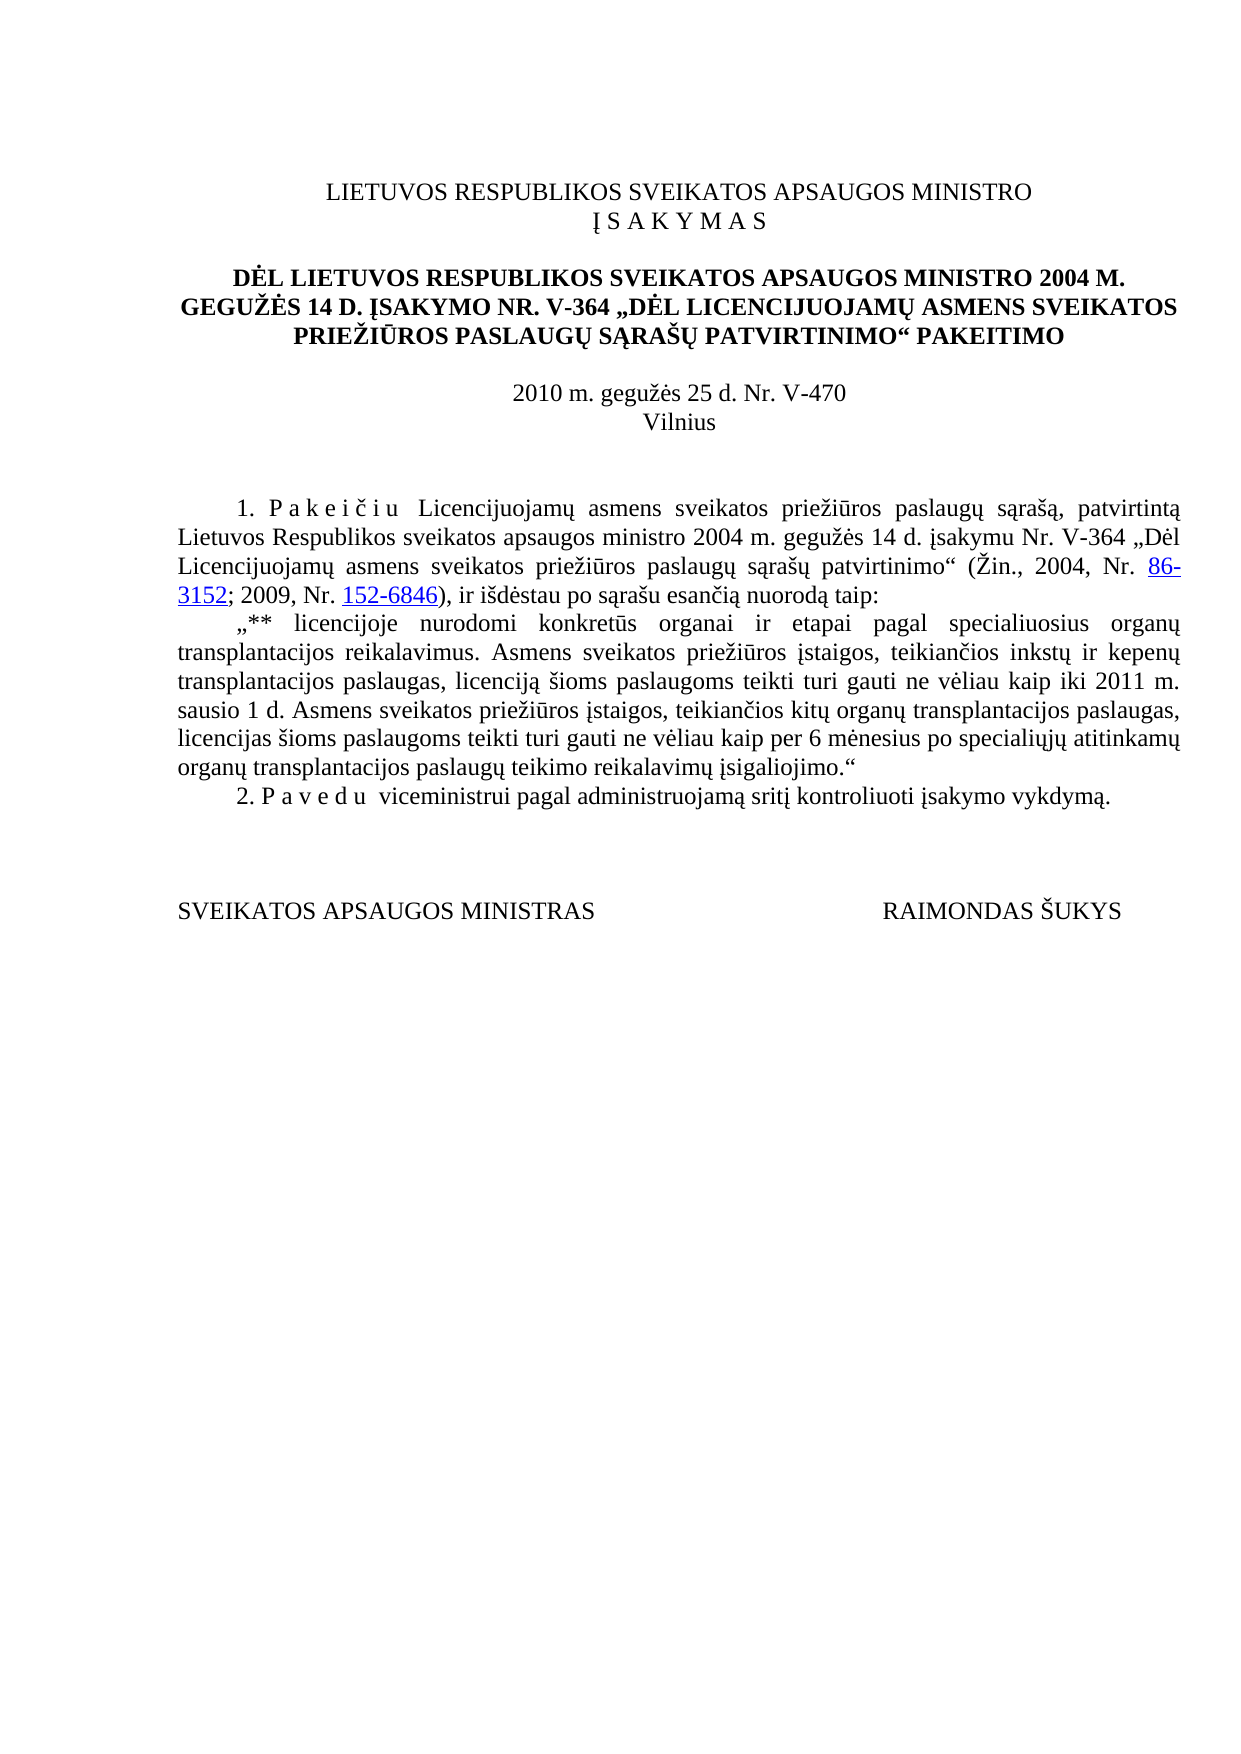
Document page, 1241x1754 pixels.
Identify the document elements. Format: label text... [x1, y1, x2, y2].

text 2010 m. gegužės 25 d. Nr. V-470 [177, 378, 1181, 407]
text ĮSAKYMAS [177, 206, 1181, 235]
text 2. Pavedu viceministrui pagal administruojamą sritį kontroliuoti įsakymo vykdymą. [177, 781, 1181, 810]
text DĖL LIETUVOS RESPUBLIKOS SVEIKATOS APSAUGOS MINISTRO 2004 M. GEGUŽĖS 14 D. ĮSAKYMO Nr. V-364 „DĖL LICENCIJUOJAMŲ ASMENS SVEIKATOS PRIEŽIŪROS PASLAUGŲ SĄRAŠŲ PATVIRTINIMO“ PAKEITIMO [177, 263, 1181, 350]
text LIETUVOS RESPUBLIKOS SVEIKATOS APSAUGOS MINISTRO [177, 177, 1181, 206]
text 1. Pakeičiu Licencijuojamų asmens sveikatos priežiūros paslaugų sąrašą, patvirtintą Lietuvos Respublikos sveikatos apsaugos ministro 2004 m. gegužės 14 d. įsakymu Nr. V-364 „Dėl Licencijuojamų asmens sveikatos priežiūros paslaugų sąrašų patvirtinimo“ (Žin., 2004, Nr. 86-3152; 2009, Nr. 152-6846), ir išdėstau po sąrašu esančią nuorodą taip: [177, 493, 1181, 608]
text Vilnius [177, 407, 1181, 436]
text SVEIKATOS APSAUGOS MINISTRAS RAIMONDAS ŠUKYS [177, 896, 1181, 925]
text „** licencijoje nurodomi konkretūs organai ir etapai pagal specialiuosius organų transplantacijos reikalavimus. Asmens sveikatos priežiūros įstaigos, teikiančios inkstų ir kepenų transplantacijos paslaugas, licenciją šioms paslaugoms teikti turi gauti ne vėliau kaip iki 2011 m. sausio 1 d. Asmens sveikatos priežiūros įstaigos, teikiančios kitų organų transplantacijos paslaugas, licencijas šioms paslaugoms teikti turi gauti ne vėliau kaip per 6 mėnesius po specialiųjų atitinkamų organų transplantacijos paslaugų teikimo reikalavimų įsigaliojimo.“ [177, 608, 1181, 781]
